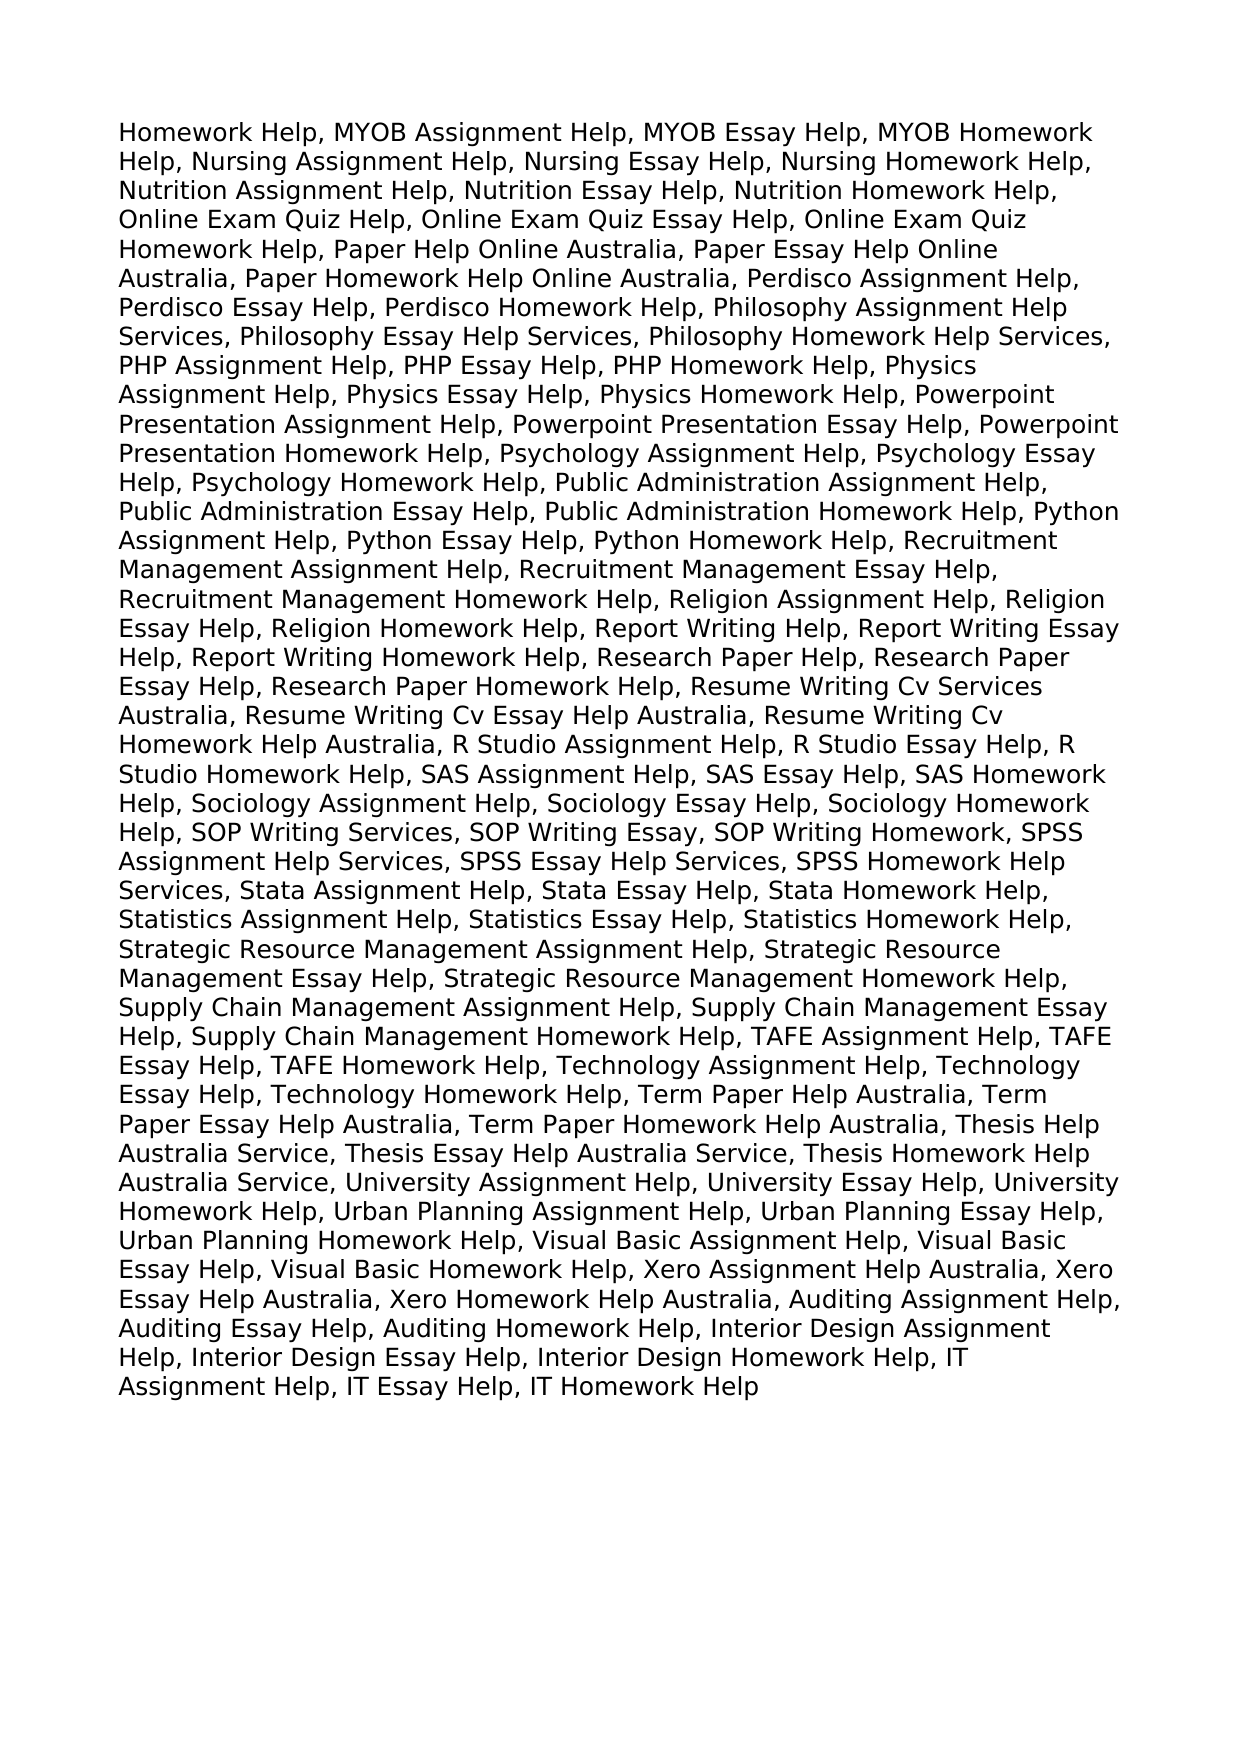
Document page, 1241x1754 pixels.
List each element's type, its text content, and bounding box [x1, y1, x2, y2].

text Homework Help, MYOB Assignment Help, MYOB Essay Help, MYOB Homework Help, Nursing Assignment Help, Nursing Essay Help, Nursing Homework Help, Nutrition Assignment Help, Nutrition Essay Help, Nutrition Homework Help, Online Exam Quiz Help, Online Exam Quiz Essay Help, Online Exam Quiz Homework Help, Paper Help Online Australia, Paper Essay Help Online Australia, Paper Homework Help Online Australia, Perdisco Assignment Help, Perdisco Essay Help, Perdisco Homework Help, Philosophy Assignment Help Services, Philosophy Essay Help Services, Philosophy Homework Help Services, PHP Assignment Help, PHP Essay Help, PHP Homework Help, Physics Assignment Help, Physics Essay Help, Physics Homework Help, Powerpoint Presentation Assignment Help, Powerpoint Presentation Essay Help, Powerpoint Presentation Homework Help, Psychology Assignment Help, Psychology Essay Help, Psychology Homework Help, Public Administration Assignment Help, Public Administration Essay Help, Public Administration Homework Help, Python Assignment Help, Python Essay Help, Python Homework Help, Recruitment Management Assignment Help, Recruitment Management Essay Help, Recruitment Management Homework Help, Religion Assignment Help, Religion Essay Help, Religion Homework Help, Report Writing Help, Report Writing Essay Help, Report Writing Homework Help, Research Paper Help, Research Paper Essay Help, Research Paper Homework Help, Resume Writing Cv Services Australia, Resume Writing Cv Essay Help Australia, Resume Writing Cv Homework Help Australia, R Studio Assignment Help, R Studio Essay Help, R Studio Homework Help, SAS Assignment Help, SAS Essay Help, SAS Homework Help, Sociology Assignment Help, Sociology Essay Help, Sociology Homework Help, SOP Writing Services, SOP Writing Essay, SOP Writing Homework, SPSS Assignment Help Services, SPSS Essay Help Services, SPSS Homework Help Services, Stata Assignment Help, Stata Essay Help, Stata Homework Help, Statistics Assignment Help, Statistics Essay Help, Statistics Homework Help, Strategic Resource Management Assignment Help, Strategic Resource Management Essay Help, Strategic Resource Management Homework Help, Supply Chain Management Assignment Help, Supply Chain Management Essay Help, Supply Chain Management Homework Help, TAFE Assignment Help, TAFE Essay Help, TAFE Homework Help, Technology Assignment Help, Technology Essay Help, Technology Homework Help, Term Paper Help Australia, Term Paper Essay Help Australia, Term Paper Homework Help Australia, Thesis Help Australia Service, Thesis Essay Help Australia Service, Thesis Homework Help Australia Service, University Assignment Help, University Essay Help, University Homework Help, Urban Planning Assignment Help, Urban Planning Essay Help, Urban Planning Homework Help, Visual Basic Assignment Help, Visual Basic Essay Help, Visual Basic Homework Help, Xero Assignment Help Australia, Xero Essay Help Australia, Xero Homework Help Australia, Auditing Assignment Help, Auditing Essay Help, Auditing Homework Help, Interior Design Assignment Help, Interior Design Essay Help, Interior Design Homework Help, IT Assignment Help, IT Essay Help, IT Homework Help [118, 118, 1122, 1401]
